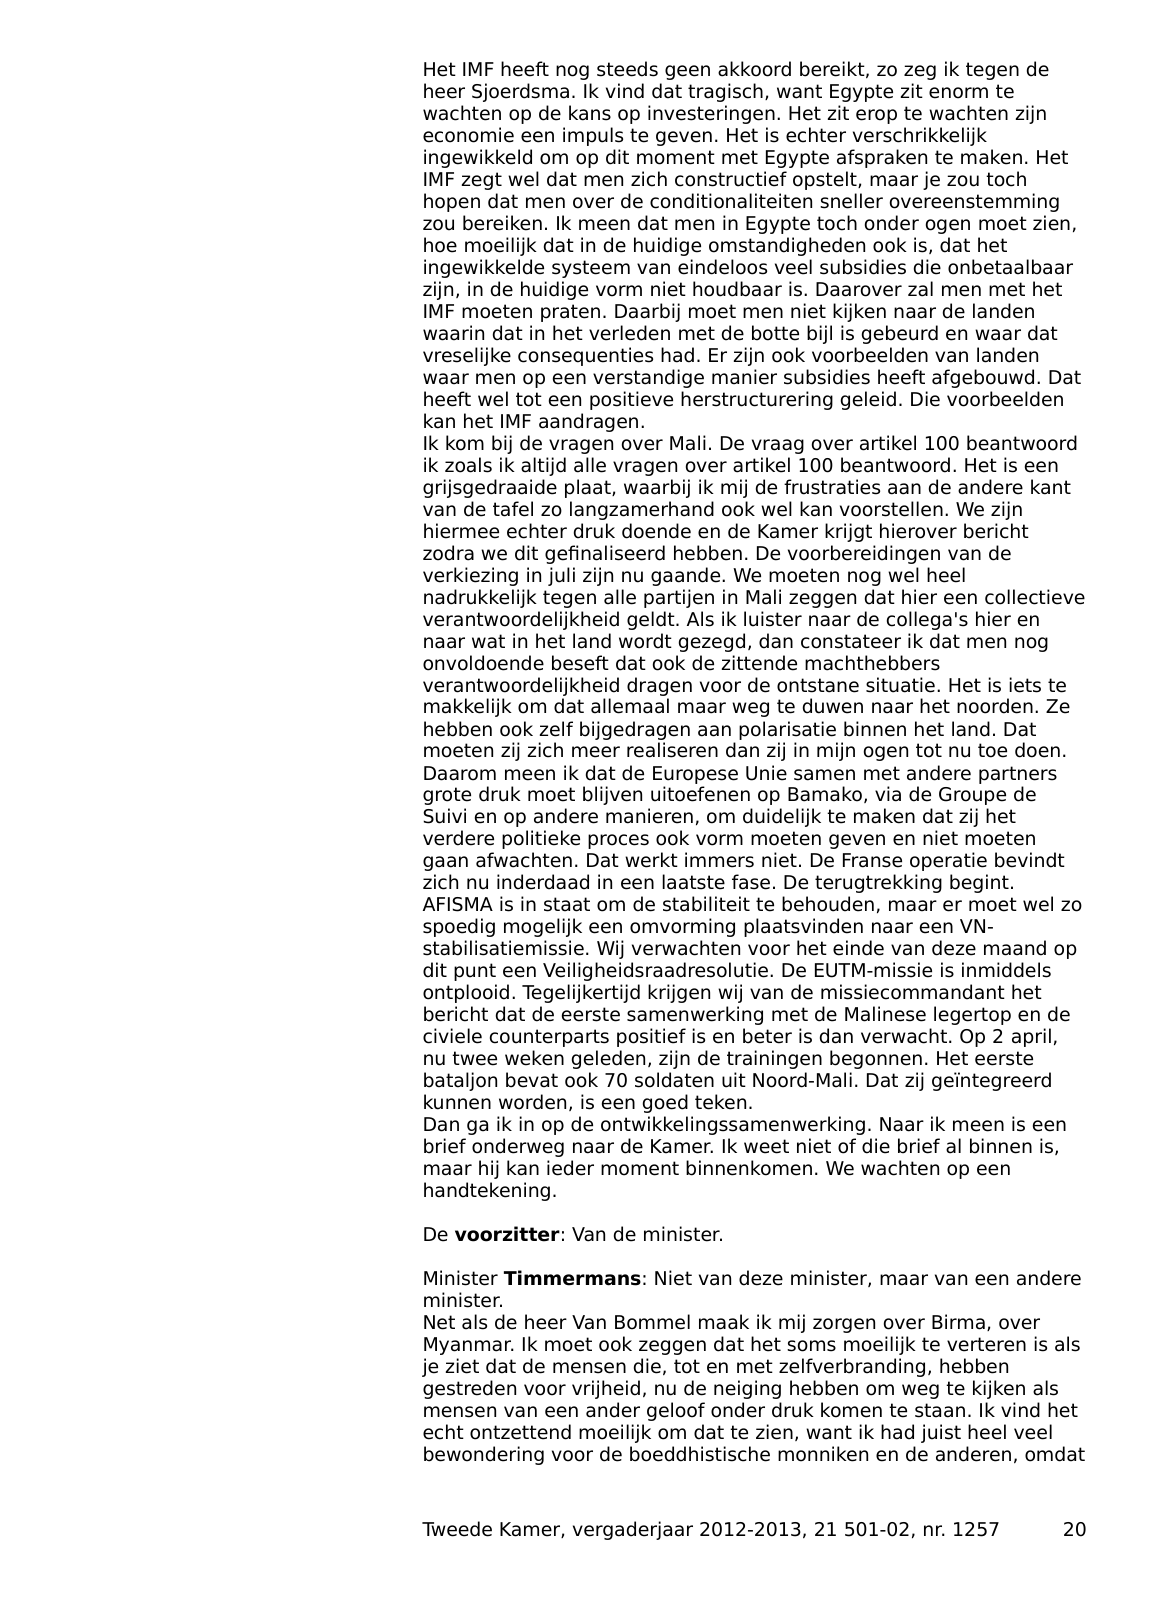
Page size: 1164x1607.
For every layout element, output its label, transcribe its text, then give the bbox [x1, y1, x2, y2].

text De voorzitter: Van de minister. [422, 1224, 1087, 1246]
text Dan ga ik in op de ontwikkelingssamenwerking. Naar ik meen is een brief onderweg naar de Kamer. Ik weet niet of die brief al binnen is, maar hij kan ieder moment binnenkomen. We wachten op een handtekening. [422, 1114, 1087, 1202]
text Minister Timmermans: Niet van deze minister, maar van een andere minister. [422, 1268, 1087, 1312]
text Ik kom bij de vragen over Mali. De vraag over artikel 100 beantwoord ik zoals ik altijd alle vragen over artikel 100 beantwoord. Het is een grijsgedraaide plaat, waarbij ik mij de frustraties aan de andere kant van de tafel zo langzamerhand ook wel kan voorstellen. We zijn hiermee echter druk doende en de Kamer krijgt hierover bericht zodra we dit gefinaliseerd hebben. De voorbereidingen van de verkiezing in juli zijn nu gaande. We moeten nog wel heel nadrukkelijk tegen alle partijen in Mali zeggen dat hier een collectieve verantwoordelijkheid geldt. Als ik luister naar de collega's hier en naar wat in het land wordt gezegd, dan constateer ik dat men nog onvoldoende beseft dat ook de zittende machthebbers verantwoordelijkheid dragen voor de ontstane situatie. Het is iets te makkelijk om dat allemaal maar weg te duwen naar het noorden. Ze hebben ook zelf bijgedragen aan polarisatie binnen het land. Dat moeten zij zich meer realiseren dan zij in mijn ogen tot nu toe doen. Daarom meen ik dat de Europese Unie samen met andere partners grote druk moet blijven uitoefenen op Bamako, via de Groupe de Suivi en op andere manieren, om duidelijk te maken dat zij het verdere politieke proces ook vorm moeten geven en niet moeten gaan afwachten. Dat werkt immers niet. De Franse operatie bevindt zich nu inderdaad in een laatste fase. De terugtrekking begint. AFISMA is in staat om de stabiliteit te behouden, maar er moet wel zo spoedig mogelijk een omvorming plaatsvinden naar een VN-stabilisatiemissie. Wij verwachten voor het einde van deze maand op dit punt een Veiligheidsraadresolutie. De EUTM-missie is inmiddels ontplooid. Tegelijkertijd krijgen wij van de missiecommandant het bericht dat de eerste samenwerking met de Malinese legertop en de civiele counterparts positief is en beter is dan verwacht. Op 2 april, nu twee weken geleden, zijn de trainingen begonnen. Het eerste bataljon bevat ook 70 soldaten uit Noord-Mali. Dat zij geïntegreerd kunnen worden, is een goed teken. [422, 433, 1087, 1114]
text Het IMF heeft nog steeds geen akkoord bereikt, zo zeg ik tegen de heer Sjoerdsma. Ik vind dat tragisch, want Egypte zit enorm te wachten op de kans op investeringen. Het zit erop te wachten zijn economie een impuls te geven. Het is echter verschrikkelijk ingewikkeld om op dit moment met Egypte afspraken te maken. Het IMF zegt wel dat men zich constructief opstelt, maar je zou toch hopen dat men over de conditionaliteiten sneller overeenstemming zou bereiken. Ik meen dat men in Egypte toch onder ogen moet zien, hoe moeilijk dat in de huidige omstandigheden ook is, dat het ingewikkelde systeem van eindeloos veel subsidies die onbetaalbaar zijn, in de huidige vorm niet houdbaar is. Daarover zal men met het IMF moeten praten. Daarbij moet men niet kijken naar de landen waarin dat in het verleden met de botte bijl is gebeurd en waar dat vreselijke consequenties had. Er zijn ook voorbeelden van landen waar men op een verstandige manier subsidies heeft afgebouwd. Dat heeft wel tot een positieve herstructurering geleid. Die voorbeelden kan het IMF aandragen. [422, 59, 1087, 433]
text Net als de heer Van Bommel maak ik mij zorgen over Birma, over Myanmar. Ik moet ook zeggen dat het soms moeilijk te verteren is als je ziet dat de mensen die, tot en met zelfverbranding, hebben gestreden voor vrijheid, nu de neiging hebben om weg te kijken als mensen van een ander geloof onder druk komen te staan. Ik vind het echt ontzettend moeilijk om dat te zien, want ik had juist heel veel bewondering voor de boeddhistische monniken en de anderen, omdat [422, 1312, 1087, 1466]
